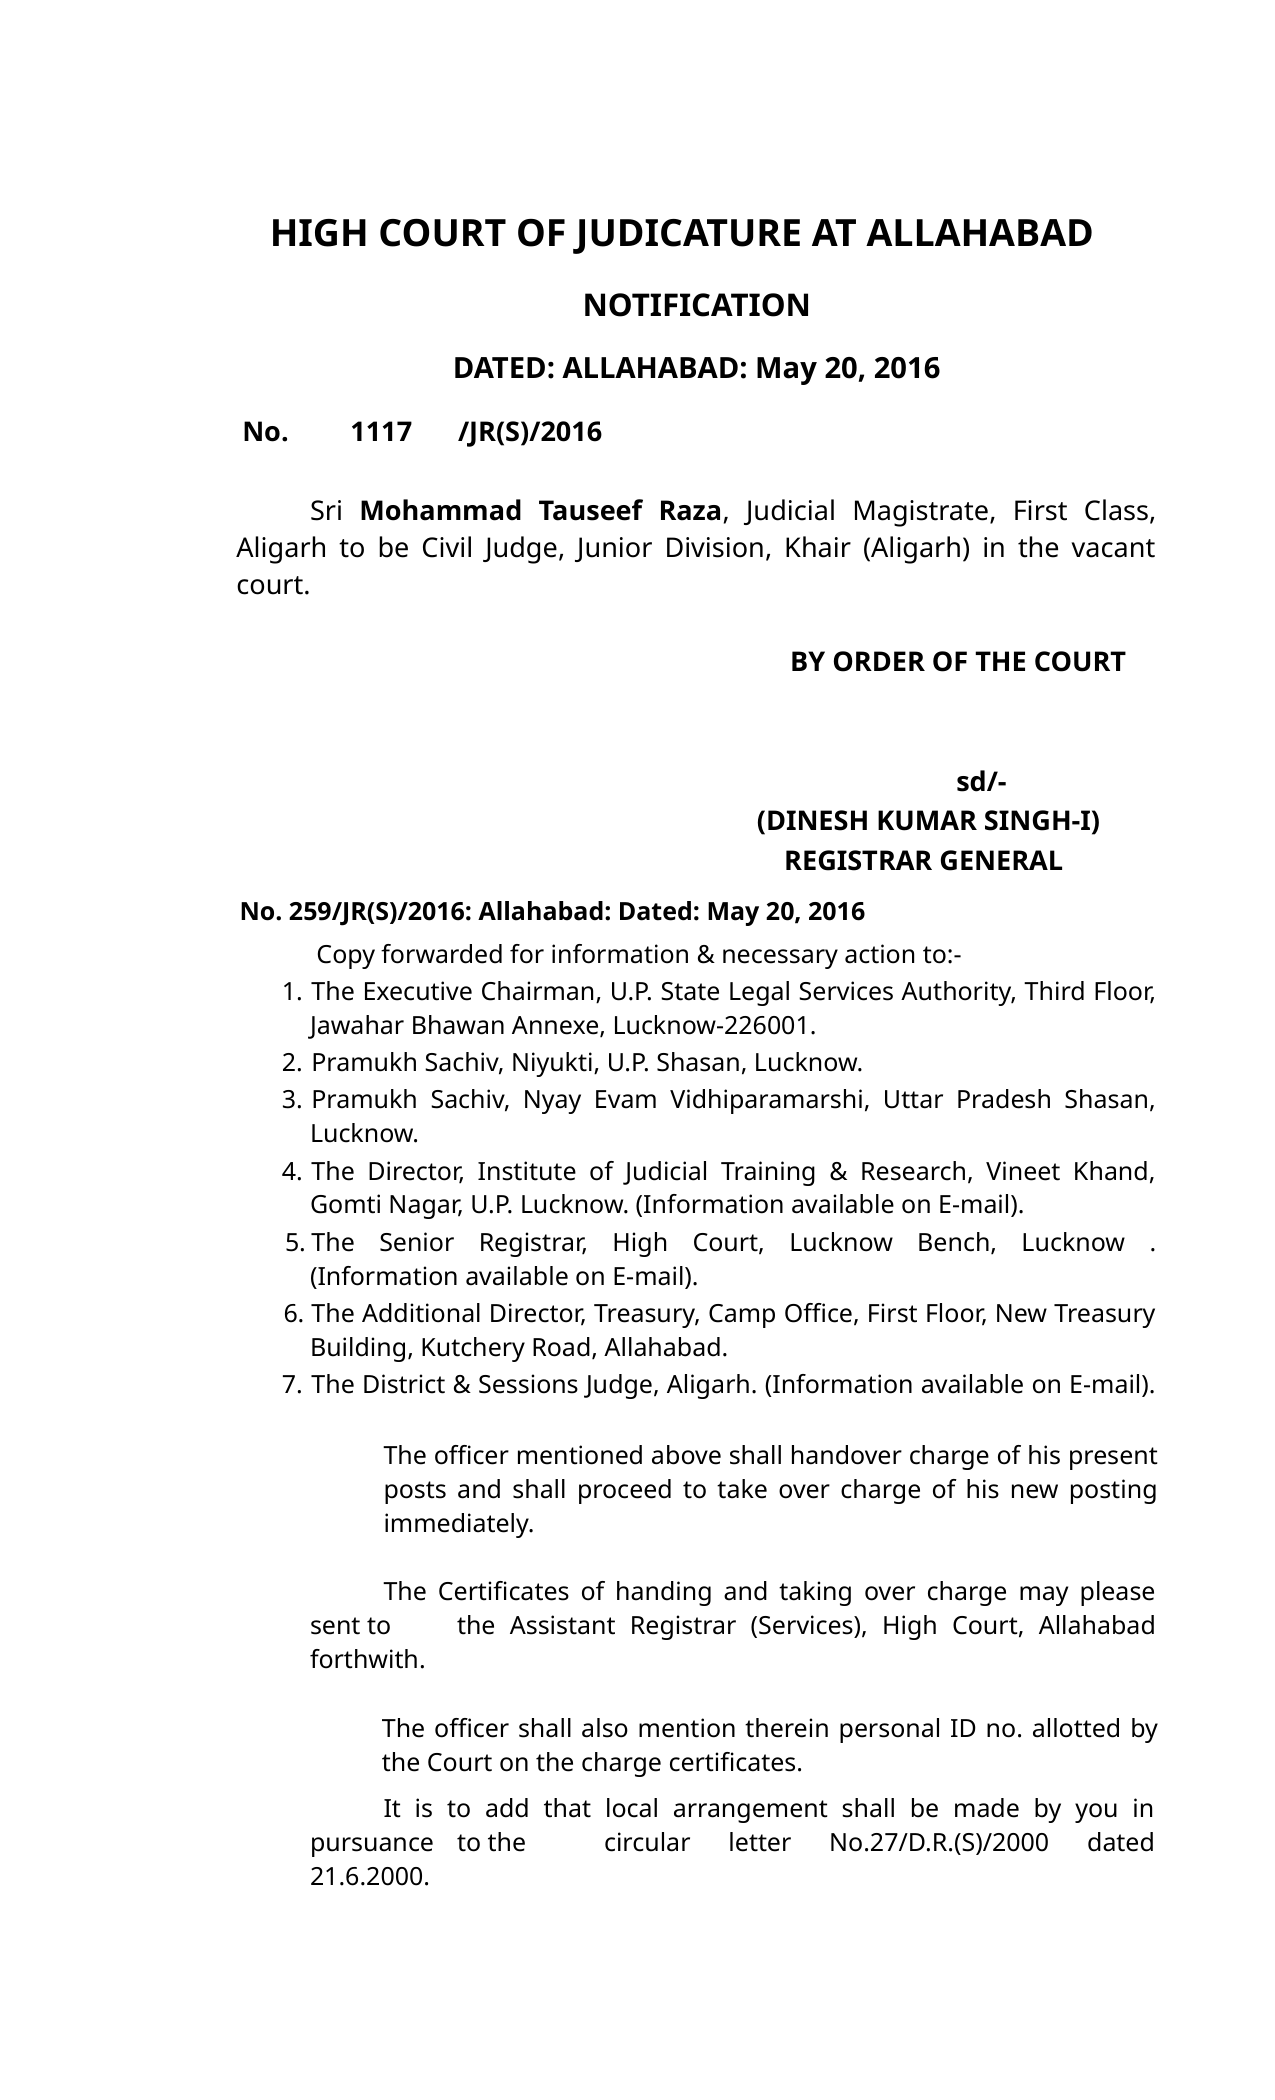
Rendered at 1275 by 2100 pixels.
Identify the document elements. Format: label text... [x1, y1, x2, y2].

list Pramukh Sachiv, Nyay Evam Vidhiparamarshi, Uttar Pradesh Shasan, Lucknow. [282, 1082, 1157, 1150]
text The officer mentioned above shall handover charge of his present posts and shall proceed to take over charge of his new posting immediately. [313, 1438, 1158, 1540]
list The District & Sessions Judge, Aligarh. (Information available on E-mail). [282, 1367, 1157, 1435]
list The Senior Registrar, High Court, Lucknow Bench, Lucknow . (Information available on E-mail). [285, 1224, 1157, 1292]
title HIGH COURT OF JUDICATURE AT ALLAHABAD [161, 207, 1202, 258]
list The Executive Chairman, U.P. State Legal Services Authority, Third Floor, Jawahar Bhawan Annexe, Lucknow-226001. [282, 974, 1157, 1042]
list The Director, Institute of Judicial Training & Research, Vineet Khand, Gomti Nagar, U.P. Lucknow. (Information available on E-mail). [282, 1153, 1157, 1221]
text The officer shall also mention therein personal ID no. allotted by the Court on the charge certificates. [382, 1710, 1158, 1778]
table_header 1117 [310, 407, 452, 455]
table_header /JR(S)/2016 [452, 407, 640, 455]
text (DINESH KUMAR SINGH-I) [390, 802, 1159, 839]
text The Certificates of handing and taking over charge may please sent to the Assistant Registrar (Services), High Court, Allahabad forthwith. [310, 1574, 1157, 1676]
subtitle NOTIFICATION [236, 283, 1157, 326]
subtitle DATED: ALLAHABAD: May 20, 2016 [236, 347, 1157, 387]
text Copy forwarded for information & necessary action to:- [236, 937, 1157, 971]
text Sri Mohammad Tauseef Raza, Judicial Magistrate, First Class, Aligarh to be Civil Judge, Junior Division, Khair (Aligarh) in the vacant court. [236, 492, 1157, 602]
text It is to add that local arrangement shall be made by you in pursuance to the circular letter No.27/D.R.(S)/2000 dated 21.6.2000. [310, 1791, 1155, 1893]
text REGISTRAR GENERAL [390, 842, 1159, 879]
table_header No. [236, 407, 310, 455]
text No. 259/JR(S)/2016: Allahabad: Dated: May 20, 2016 [239, 894, 1157, 928]
list Pramukh Sachiv, Niyukti, U.P. Shasan, Lucknow. [282, 1045, 1157, 1079]
text sd/- [761, 762, 1157, 799]
text BY ORDER OF THE COURT [236, 642, 1157, 679]
list The Additional Director, Treasury, Camp Office, First Floor, New Treasury Building, Kutchery Road, Allahabad. [283, 1295, 1157, 1363]
